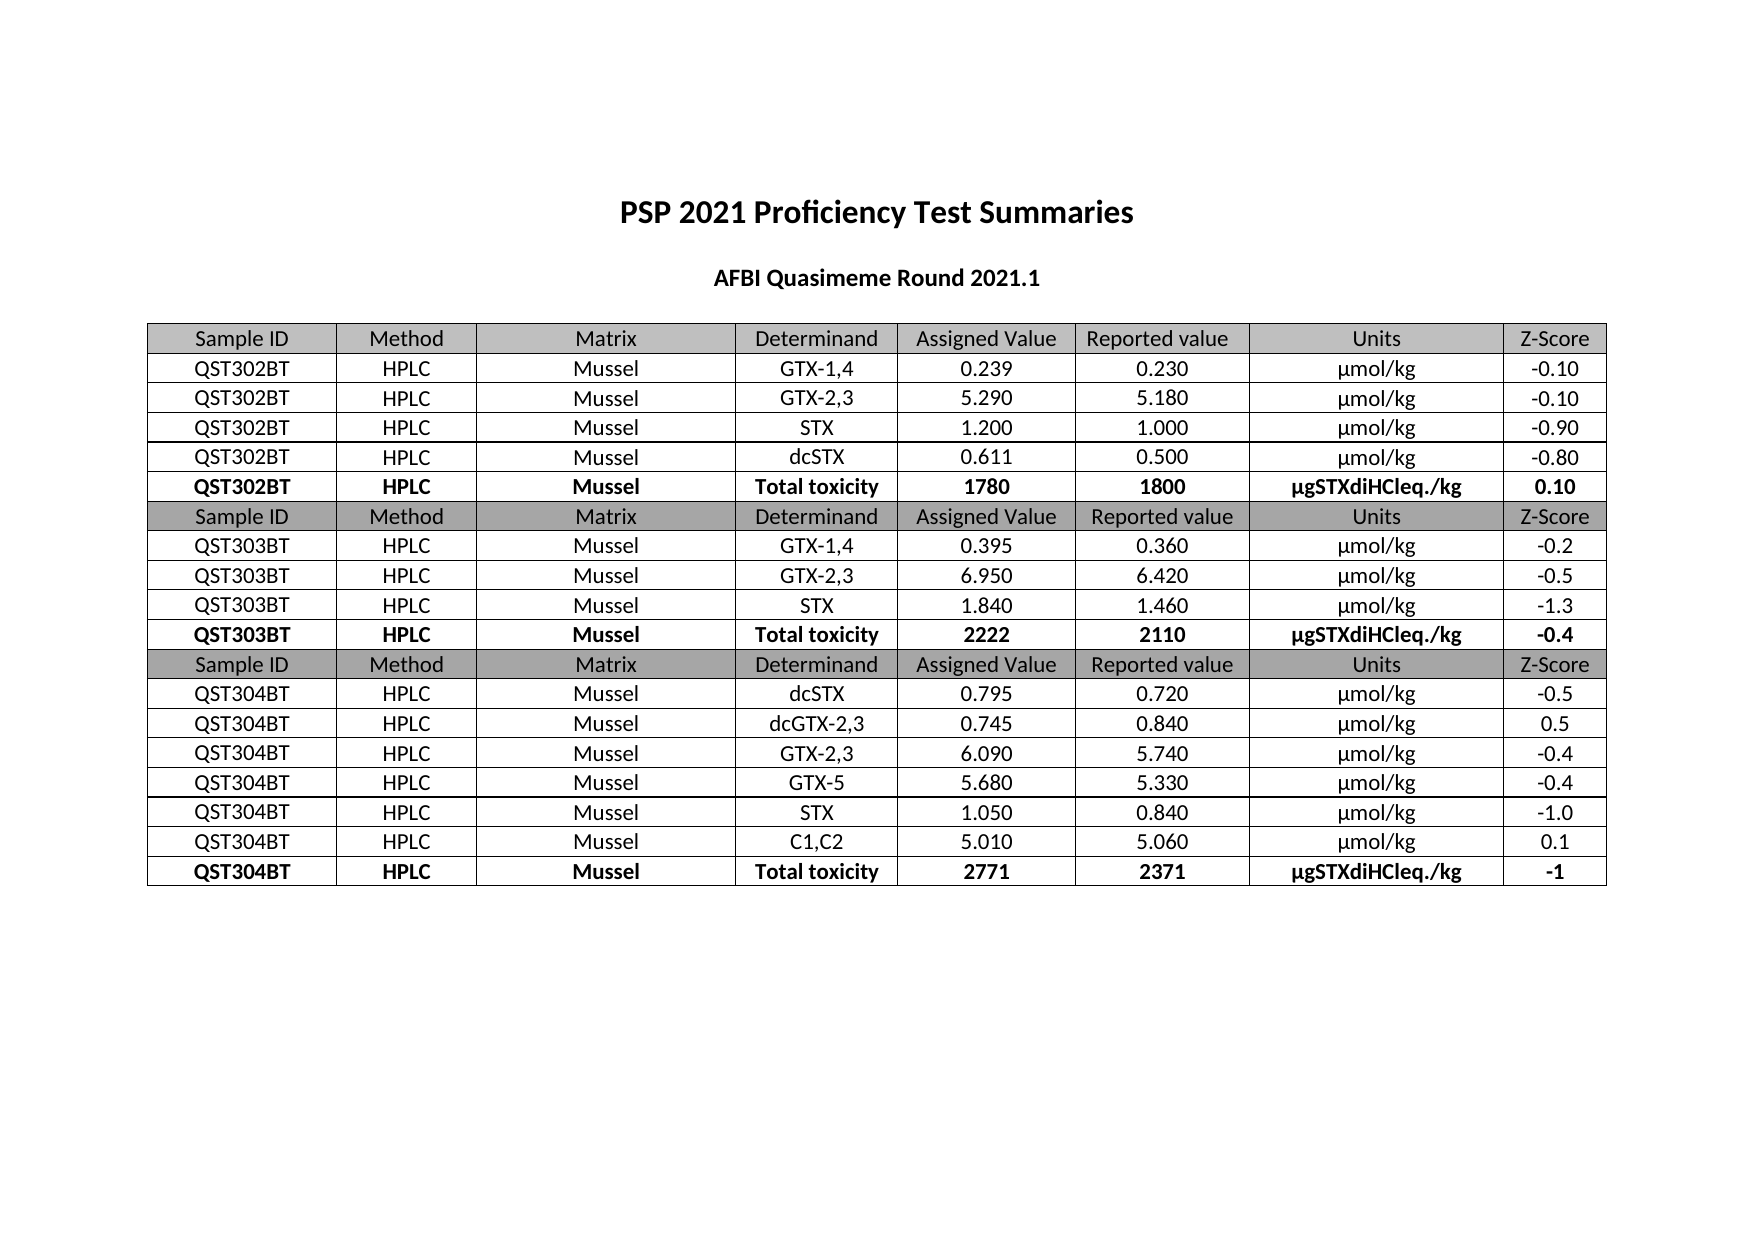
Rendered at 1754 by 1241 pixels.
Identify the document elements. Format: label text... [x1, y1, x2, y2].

table_cell Matrix [477, 650, 735, 678]
table_cell 0.239 [898, 354, 1075, 382]
table_cell µmol/kg [1250, 738, 1503, 767]
table_cell 0.795 [898, 679, 1075, 708]
table_cell QST304BT [148, 798, 336, 826]
table_cell 5.180 [1076, 383, 1249, 412]
table_cell Units [1250, 650, 1503, 678]
table_cell 0.360 [1076, 531, 1249, 560]
table_cell -1 [1504, 857, 1606, 885]
table_cell -0.90 [1504, 413, 1606, 441]
table_cell HPLC [337, 827, 476, 856]
table_cell Mussel [477, 798, 735, 826]
table_cell QST302BT [148, 383, 336, 412]
table_cell Total toxicity [736, 472, 897, 501]
table_cell QST304BT [148, 738, 336, 767]
table_cell 6.090 [898, 738, 1075, 767]
table_cell -0.5 [1504, 561, 1606, 589]
table_cell HPLC [337, 443, 476, 471]
table_cell 6.420 [1076, 561, 1249, 589]
table_header Reported value [1076, 324, 1249, 353]
table_cell 2110 [1076, 620, 1249, 648]
table_cell 1.200 [898, 413, 1075, 441]
table_cell HPLC [337, 531, 476, 560]
table_cell µmol/kg [1250, 768, 1503, 796]
table_cell Reported value [1076, 502, 1249, 530]
table_cell µmol/kg [1250, 443, 1503, 471]
table_cell 5.010 [898, 827, 1075, 856]
table_cell 0.745 [898, 709, 1075, 737]
table_cell Method [337, 650, 476, 678]
table_cell 1800 [1076, 472, 1249, 501]
table_cell 1.460 [1076, 590, 1249, 619]
table_cell 0.5 [1504, 709, 1606, 737]
table_cell Mussel [477, 709, 735, 737]
table_cell µmol/kg [1250, 531, 1503, 560]
table_cell Mussel [477, 768, 735, 796]
table_cell QST303BT [148, 561, 336, 589]
table_cell 1780 [898, 472, 1075, 501]
table_cell -0.80 [1504, 443, 1606, 471]
table_cell HPLC [337, 679, 476, 708]
table_cell Sample ID [148, 650, 336, 678]
table_cell Units [1250, 502, 1503, 530]
table_cell Mussel [477, 827, 735, 856]
table_cell Sample ID [148, 502, 336, 530]
table_cell 0.720 [1076, 679, 1249, 708]
table_cell STX [736, 413, 897, 441]
table_cell QST304BT [148, 679, 336, 708]
table_cell 0.395 [898, 531, 1075, 560]
table_cell Mussel [477, 443, 735, 471]
table_cell 5.680 [898, 768, 1075, 796]
table_cell QST302BT [148, 472, 336, 501]
table_cell dcGTX-2,3 [736, 709, 897, 737]
table_cell QST302BT [148, 413, 336, 441]
table_cell Mussel [477, 561, 735, 589]
table_cell QST304BT [148, 857, 336, 885]
table_cell Method [337, 502, 476, 530]
table_cell QST304BT [148, 709, 336, 737]
table_cell QST303BT [148, 590, 336, 619]
table_cell µmol/kg [1250, 383, 1503, 412]
table_cell STX [736, 590, 897, 619]
table_cell STX [736, 798, 897, 826]
table_cell 0.230 [1076, 354, 1249, 382]
table_cell -0.5 [1504, 679, 1606, 708]
table_cell 5.060 [1076, 827, 1249, 856]
table_cell Mussel [477, 531, 735, 560]
table_cell dcSTX [736, 443, 897, 471]
table_cell GTX-1,4 [736, 531, 897, 560]
table_cell 0.1 [1504, 827, 1606, 856]
table_cell QST303BT [148, 531, 336, 560]
table_cell HPLC [337, 413, 476, 441]
table_cell 2371 [1076, 857, 1249, 885]
table_header Matrix [477, 324, 735, 353]
table_cell µgSTXdiHCleq./kg [1250, 620, 1503, 648]
table_cell Mussel [477, 679, 735, 708]
table_cell µmol/kg [1250, 827, 1503, 856]
table_cell Assigned Value [898, 650, 1075, 678]
table_cell -0.4 [1504, 620, 1606, 648]
table_cell Total toxicity [736, 857, 897, 885]
table_cell Total toxicity [736, 620, 897, 648]
table_cell µmol/kg [1250, 709, 1503, 737]
table_cell -0.4 [1504, 738, 1606, 767]
table_cell QST302BT [148, 354, 336, 382]
table_cell 5.290 [898, 383, 1075, 412]
table_cell HPLC [337, 472, 476, 501]
table_header Assigned Value [898, 324, 1075, 353]
table_cell µmol/kg [1250, 590, 1503, 619]
table_cell Z-Score [1504, 650, 1606, 678]
table_cell -0.10 [1504, 383, 1606, 412]
table_cell -0.10 [1504, 354, 1606, 382]
table_cell µgSTXdiHCleq./kg [1250, 472, 1503, 501]
table_cell HPLC [337, 857, 476, 885]
table_cell µmol/kg [1250, 798, 1503, 826]
table_cell 2222 [898, 620, 1075, 648]
table_cell 0.611 [898, 443, 1075, 471]
table_cell 1.000 [1076, 413, 1249, 441]
table_cell 0.840 [1076, 798, 1249, 826]
table_cell HPLC [337, 768, 476, 796]
table_cell 1.050 [898, 798, 1075, 826]
table_cell µmol/kg [1250, 413, 1503, 441]
table_cell 1.840 [898, 590, 1075, 619]
table_cell 0.840 [1076, 709, 1249, 737]
table_cell µmol/kg [1250, 561, 1503, 589]
table_cell -1.0 [1504, 798, 1606, 826]
table_cell HPLC [337, 354, 476, 382]
table_cell C1,C2 [736, 827, 897, 856]
table_cell Z-Score [1504, 502, 1606, 530]
table_cell Mussel [477, 383, 735, 412]
table_cell 5.740 [1076, 738, 1249, 767]
table_header Z-Score [1504, 324, 1606, 353]
table_cell Reported value [1076, 650, 1249, 678]
table_cell Determinand [736, 650, 897, 678]
table_header Determinand [736, 324, 897, 353]
table_cell -0.4 [1504, 768, 1606, 796]
table_cell Mussel [477, 620, 735, 648]
table_cell HPLC [337, 383, 476, 412]
table_cell GTX-2,3 [736, 738, 897, 767]
table_cell Mussel [477, 354, 735, 382]
table_cell Mussel [477, 413, 735, 441]
table_cell HPLC [337, 590, 476, 619]
table_cell -1.3 [1504, 590, 1606, 619]
table_cell HPLC [337, 561, 476, 589]
table_cell Mussel [477, 590, 735, 619]
table_cell HPLC [337, 798, 476, 826]
table_cell Mussel [477, 738, 735, 767]
table_cell HPLC [337, 709, 476, 737]
table_header Sample ID [148, 324, 336, 353]
table_header Units [1250, 324, 1503, 353]
table_cell GTX-1,4 [736, 354, 897, 382]
table_cell Mussel [477, 857, 735, 885]
table_cell -0.2 [1504, 531, 1606, 560]
table_cell QST302BT [148, 443, 336, 471]
text AFBI Quasimeme Round 2021.1 [150, 262, 1604, 292]
table_cell Determinand [736, 502, 897, 530]
table_cell Matrix [477, 502, 735, 530]
text PSP 2021 Proficiency Test Summaries [150, 191, 1604, 231]
table_cell µmol/kg [1250, 354, 1503, 382]
table_cell 6.950 [898, 561, 1075, 589]
table_cell dcSTX [736, 679, 897, 708]
table_cell GTX-2,3 [736, 561, 897, 589]
table_cell GTX-5 [736, 768, 897, 796]
table_header Method [337, 324, 476, 353]
table_cell Assigned Value [898, 502, 1075, 530]
table_cell QST304BT [148, 768, 336, 796]
table_cell GTX-2,3 [736, 383, 897, 412]
table_cell 0.10 [1504, 472, 1606, 501]
table_cell HPLC [337, 620, 476, 648]
table_cell 0.500 [1076, 443, 1249, 471]
table_cell QST304BT [148, 827, 336, 856]
table_cell QST303BT [148, 620, 336, 648]
table_cell µgSTXdiHCleq./kg [1250, 857, 1503, 885]
table_cell 5.330 [1076, 768, 1249, 796]
table_cell HPLC [337, 738, 476, 767]
table_cell 2771 [898, 857, 1075, 885]
table_cell µmol/kg [1250, 679, 1503, 708]
table_cell Mussel [477, 472, 735, 501]
